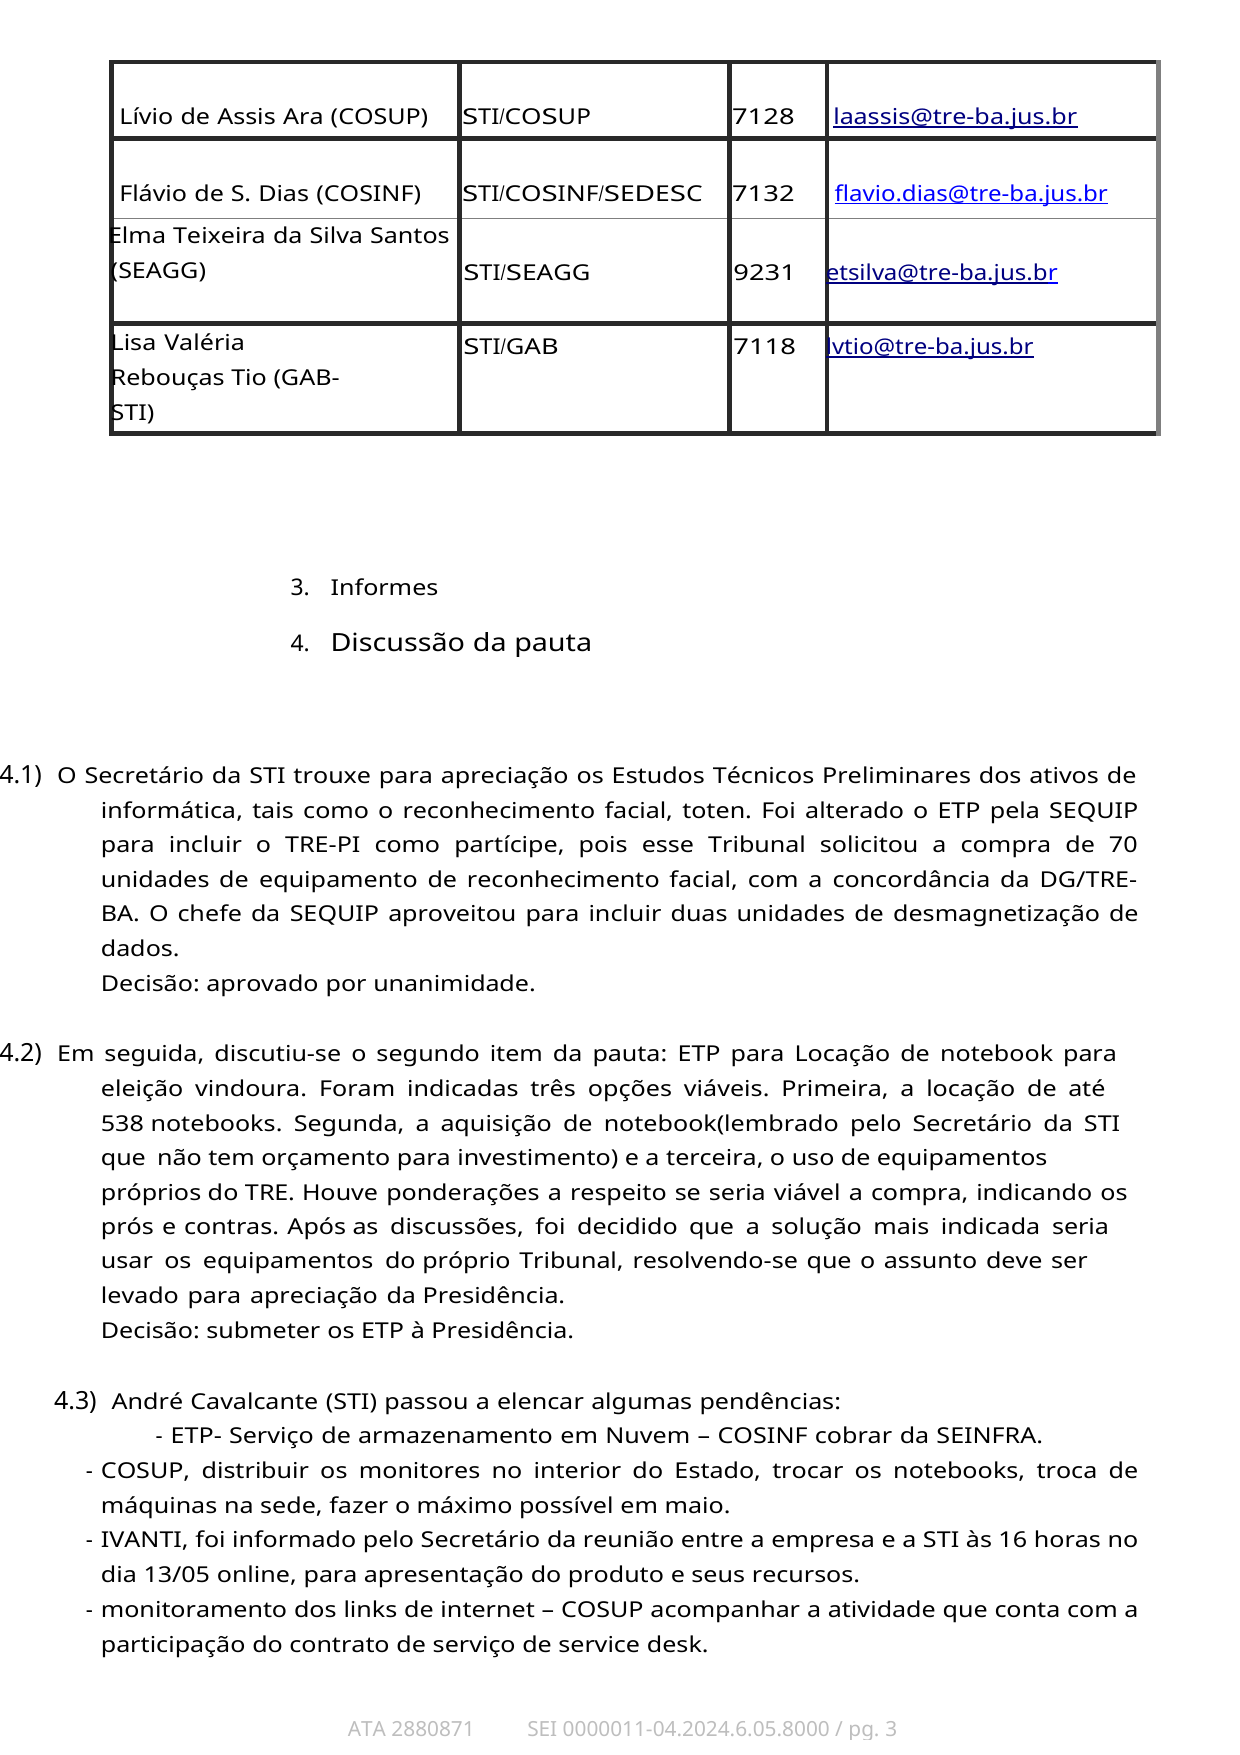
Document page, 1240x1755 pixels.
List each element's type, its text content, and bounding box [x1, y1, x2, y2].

table_cell flavio.dias@tre-ba.jus.br [829, 141, 1156, 218]
table_cell STI/COSINF/SEDESC [462, 141, 727, 218]
text Decisão: aprovado por unanimidade. [101, 967, 1179, 997]
table_cell etsilva@tre-ba.jus.br [829, 219, 1156, 321]
table_cell STI/GAB [462, 326, 727, 431]
table_cell 7118 [732, 326, 825, 431]
table_cell 7132 [732, 141, 825, 218]
table_cell lvtio@tre-ba.jus.br [829, 326, 1156, 431]
table_header laassis@tre-ba.jus.br [829, 64, 1156, 136]
list O Secretário da STI trouxe para apreciação os Estudos Técnicos Preliminares dos ativos de informática, tais como o reconhecimento facial, toten. Foi alterado o ETP pela SEQUIP para incluir o TRE-PI como partícipe, pois esse Tribunal solicitou a compra de 70 unidades de equipamento de reconhecimento facial, com a concordância da DG/TRE-BA. O chefe da SEQUIP aproveitou para incluir duas unidades de desmagnetização de dados. [2, 756, 1139, 963]
text Decisão: submeter os ETP à Presidência. [101, 1316, 1179, 1345]
list IVANTI, foi informado pelo Secretário da reunião entre a empresa e a STI às 16 horas no dia 13/05 online, para apresentação do produto e seus recursos. [86, 1524, 1139, 1589]
table_cell Flávio de S. Dias (COSINF) [114, 141, 457, 218]
list Informes [290, 571, 1179, 602]
table_header 7128 [732, 64, 825, 136]
table_cell STI/SEAGG [462, 219, 727, 321]
list Em seguida, discutiu-se o segundo item da pauta: ETP para Locação de notebook para eleição vindoura. Foram indicadas três opções viáveis. Primeira, a locação de até 538 notebooks. Segunda, a aquisição de notebook(lembrado pelo Secretário da STI que não tem orçamento para investimento) e a terceira, o uso de equipamentos próprios do TRE. Houve ponderações a respeito se seria viável a compra, indicando os prós e contras. Após as discussões, foi decidido que a solução mais indicada seria usar os equipamentos do próprio Tribunal, resolvendo-se que o assunto deve ser levado para apreciação da Presidência. [2, 1034, 1140, 1310]
list monitoramento dos links de internet – COSUP acompanhar a atividade que conta com a participação do contrato de serviço de service desk. [86, 1594, 1141, 1659]
list COSUP, distribuir os monitores no interior do Estado, trocar os notebooks, troca de máquinas na sede, fazer o máximo possível em maio. [86, 1455, 1140, 1519]
list Discussão da pauta [290, 624, 1179, 658]
table_header Lívio de Assis Ara (COSUP) [114, 64, 457, 136]
list ETP- Serviço de armazenamento em Nuvem – COSINF cobrar da SEINFRA. [155, 1420, 1179, 1450]
table_header STI/COSUP [462, 64, 727, 136]
table_cell Lisa Valéria Rebouças Tio (GAB- STI) [114, 326, 457, 431]
table_cell 9231 [732, 219, 825, 321]
table_cell Elma Teixeira da Silva Santos (SEAGG) [114, 219, 457, 321]
list André Cavalcante (STI) passou a elencar algumas pendências: [57, 1382, 1179, 1416]
